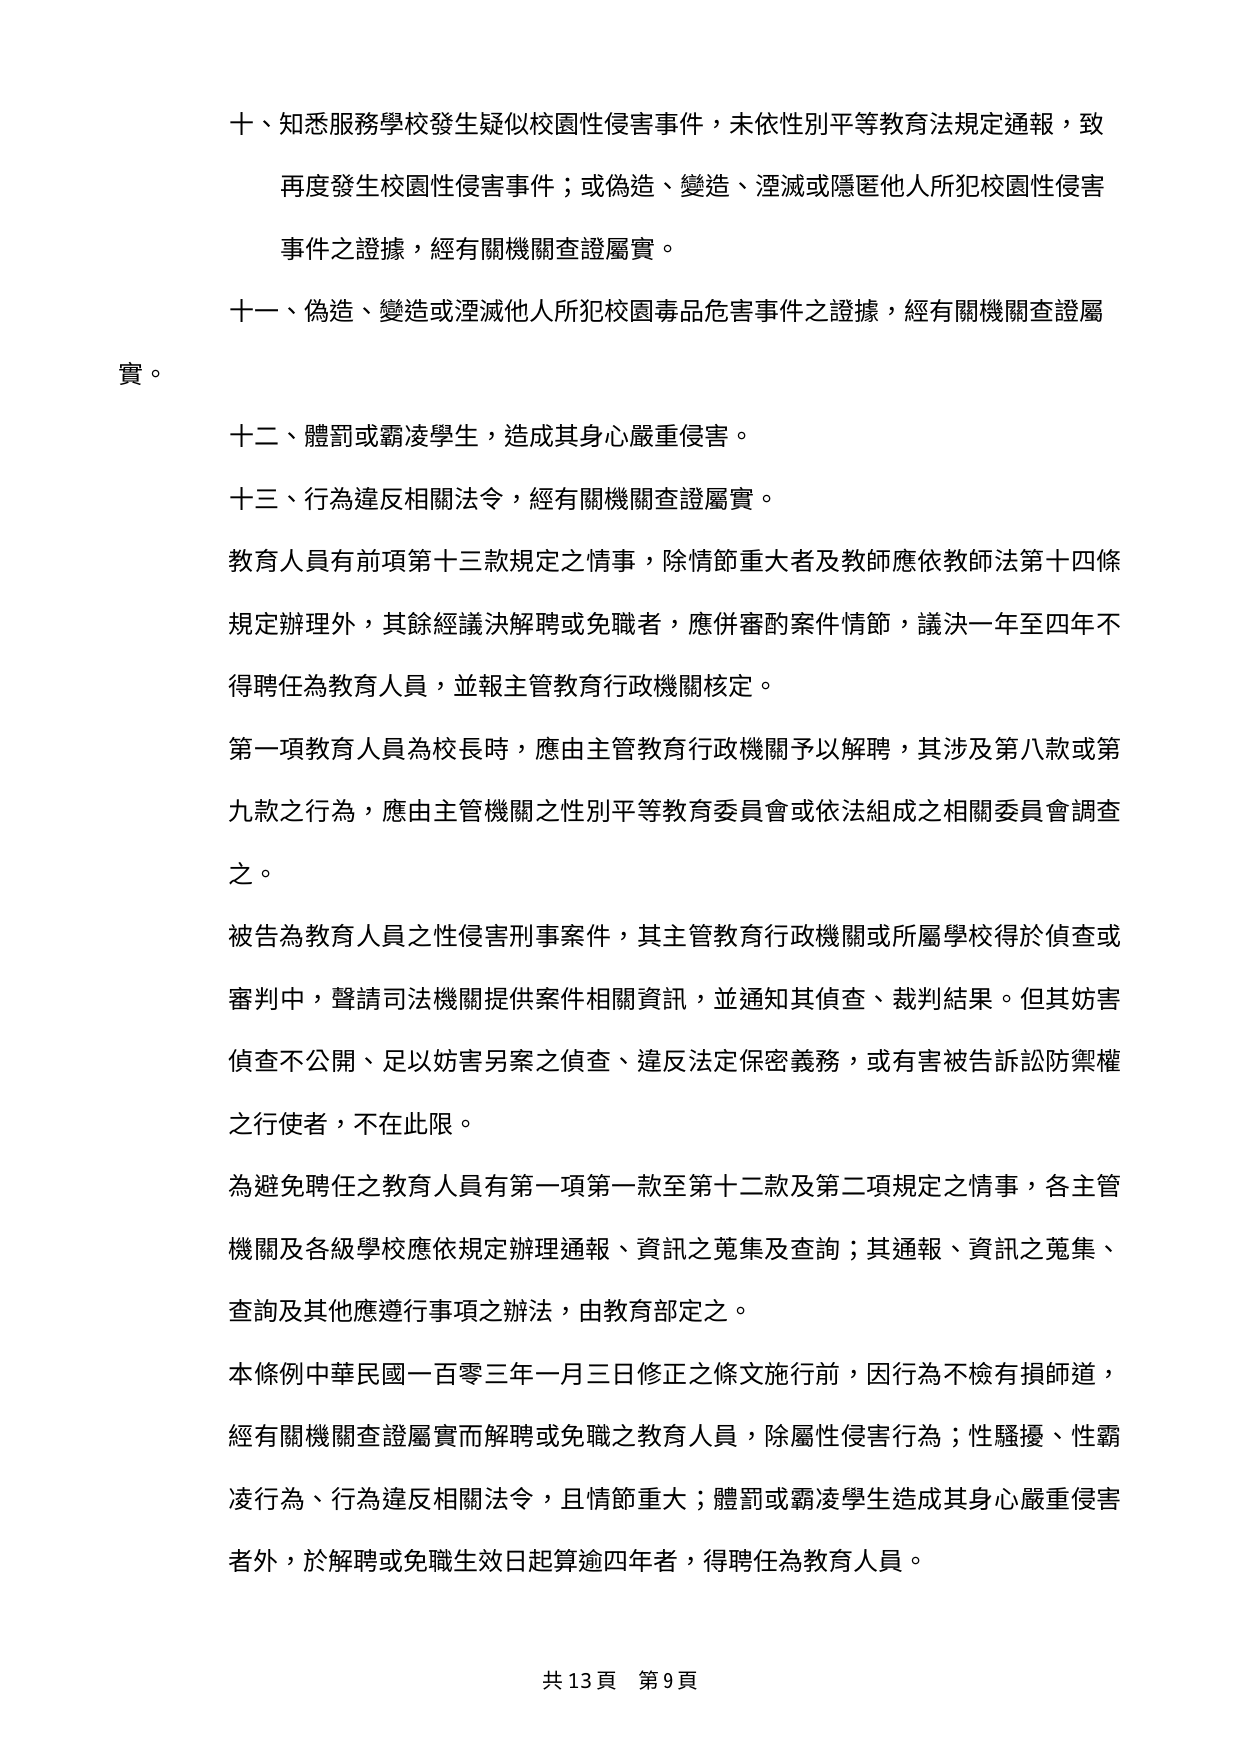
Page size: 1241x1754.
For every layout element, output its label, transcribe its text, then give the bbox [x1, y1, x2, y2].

text 教育人員有前項第十三款規定之情事，除情節重大者及教師應依教師法第十四條規定辦理外，其餘經議決解聘或免職者，應併審酌案件情節，議決一年至四年不得聘任為教育人員，並報主管教育行政機關核定。 [229, 518, 1122, 706]
text 本條例中華民國一百零三年一月三日修正之條文施行前，因行為不檢有損師道，經有關機關查證屬實而解聘或免職之教育人員，除屬性侵害行為；性騷擾、性霸凌行為、行為違反相關法令，且情節重大；體罰或霸凌學生造成其身心嚴重侵害者外，於解聘或免職生效日起算逾四年者，得聘任為教育人員。 [229, 1331, 1122, 1581]
text 十三、行為違反相關法令，經有關機關查證屬實。 [118, 456, 1122, 518]
text 被告為教育人員之性侵害刑事案件，其主管教育行政機關或所屬學校得於偵查或審判中，聲請司法機關提供案件相關資訊，並通知其偵查、裁判結果。但其妨害偵查不公開、足以妨害另案之偵查、違反法定保密義務，或有害被告訴訟防禦權之行使者，不在此限。 [229, 893, 1122, 1143]
text 十、知悉服務學校發生疑似校園性侵害事件，未依性別平等教育法規定通報，致再度發生校園性侵害事件；或偽造、變造、湮滅或隱匿他人所犯校園性侵害事件之證據，經有關機關查證屬實。 [229, 81, 1122, 268]
text 十二、體罰或霸凌學生，造成其身心嚴重侵害。 [118, 393, 1122, 456]
text 為避免聘任之教育人員有第一項第一款至第十二款及第二項規定之情事，各主管機關及各級學校應依規定辦理通報、資訊之蒐集及查詢；其通報、資訊之蒐集、查詢及其他應遵行事項之辦法，由教育部定之。 [229, 1143, 1122, 1331]
text 第一項教育人員為校長時，應由主管教育行政機關予以解聘，其涉及第八款或第九款之行為，應由主管機關之性別平等教育委員會或依法組成之相關委員會調查之。 [229, 706, 1122, 893]
text 十一、偽造、變造或湮滅他人所犯校園毒品危害事件之證據，經有關機關查證屬實。 [118, 268, 1122, 393]
